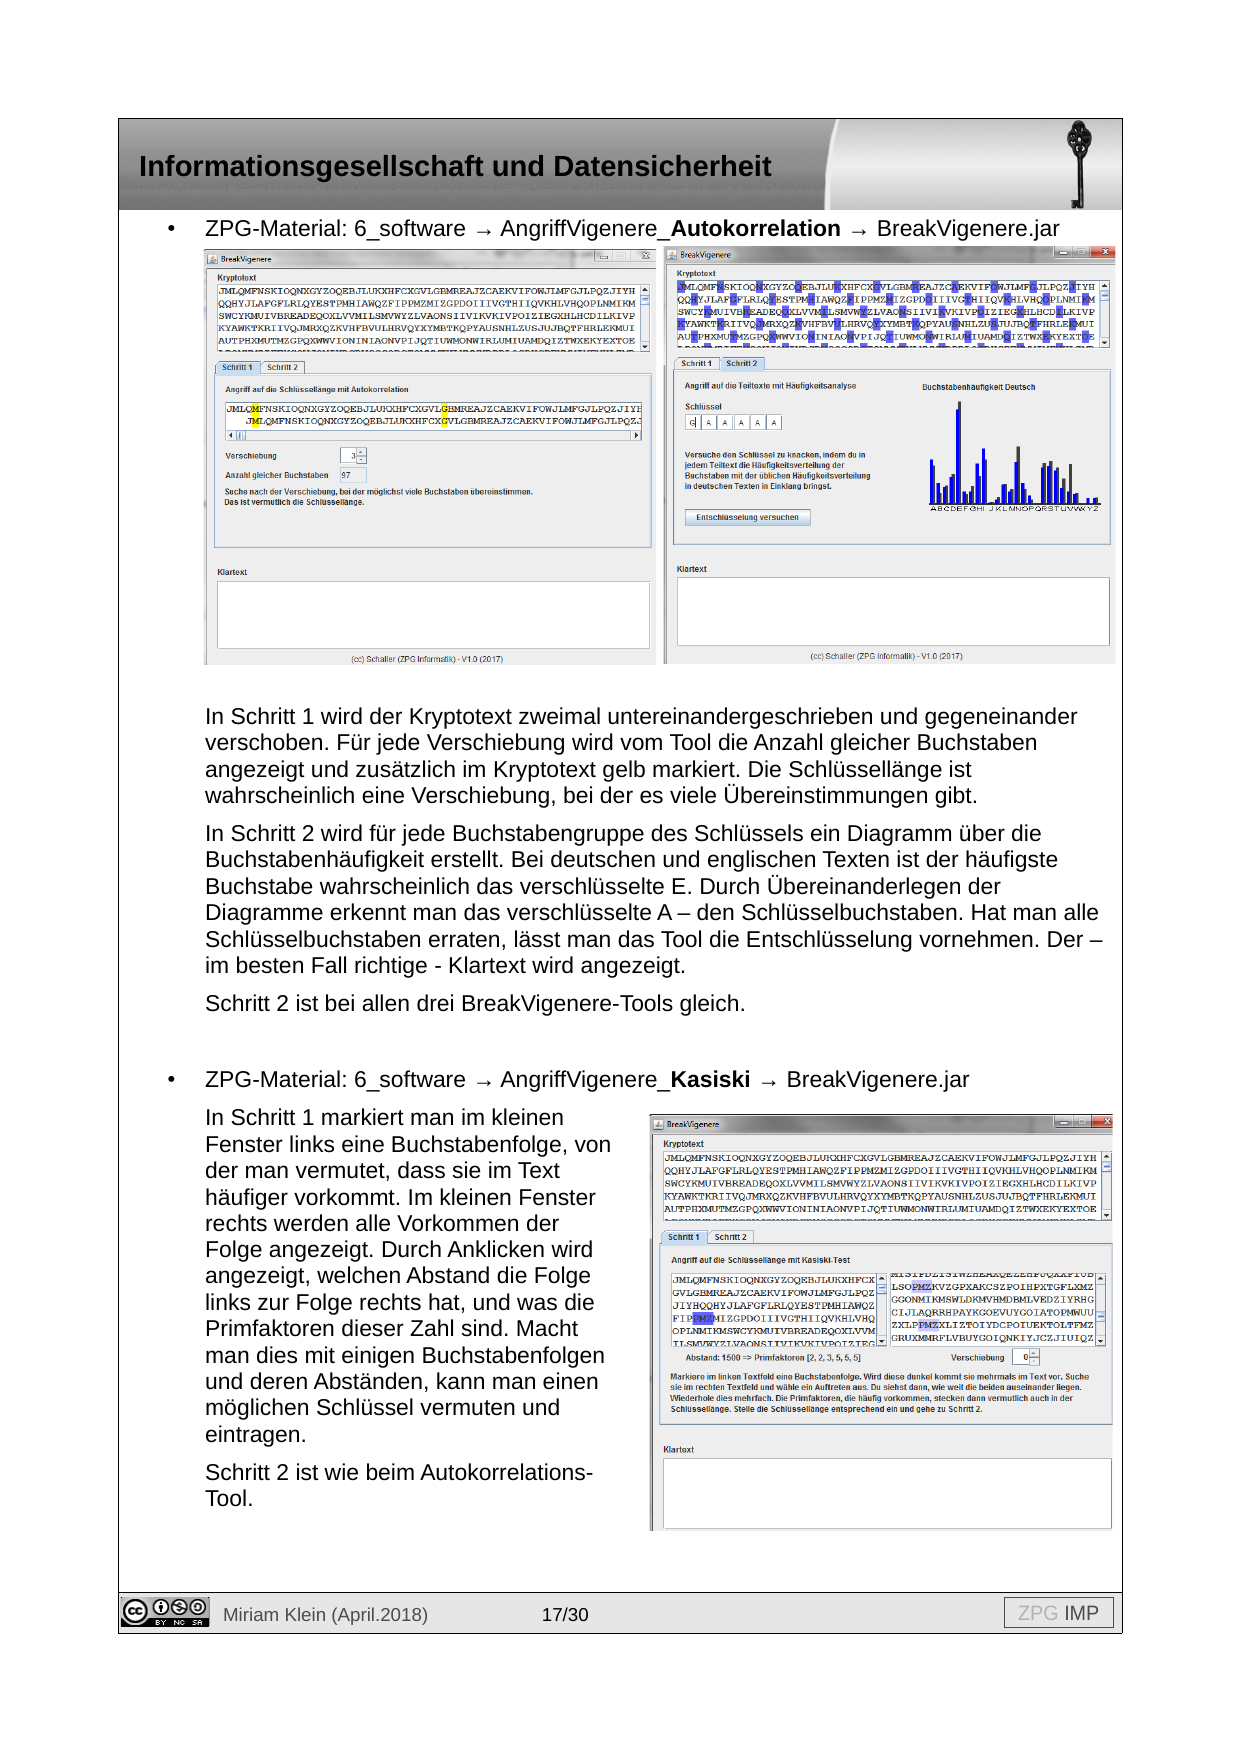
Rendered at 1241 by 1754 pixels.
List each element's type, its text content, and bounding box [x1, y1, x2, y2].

picture [649, 1114, 1113, 1531]
list In Schritt 1 markiert man im kleinen Fenster links eine Buchstabenfolge, von der man vermutet, dass sie im Text häufiger vorkommt. Im kleinen Fenster rechts werden alle Vorkommen der Folge angezeigt. Durch Anklicken wird angezeigt, welchen Abstand die Folge links zur Folge rechts hat, und was die Primfaktoren dieser Zahl sind. Macht man dies mit einigen Buchstabenfolgen und deren Abständen, kann man einen möglichen Schlüssel vermuten und eintragen. [167, 1104, 1122, 1447]
list ZPG-Material: 6_software → AngriffVigenere_Kasiski → BreakVigenere.jar [167, 1066, 1122, 1093]
list ZPG-Material: 6_software → AngriffVigenere_Autokorrelation → BreakVigenere.jar [167, 215, 1122, 242]
picture [119, 119, 1122, 210]
list In Schritt 2 wird für jede Buchstabengruppe des Schlüssels ein Diagramm über die Buchstabenhäufigkeit erstellt. Bei deutschen und englischen Texten ist der häufigste Buchstabe wahrscheinlich das verschlüsselte E. Durch Übereinanderlegen der Diagramme erkennt man das verschlüsselte A – den Schlüsselbuchstaben. Hat man alle Schlüsselbuchstaben erraten, lässt man das Tool die Entschlüsselung vornehmen. Der – im besten Fall richtige - Klartext wird angezeigt. [167, 820, 1122, 978]
picture [120, 1597, 210, 1627]
picture [663, 246, 1116, 664]
list Schritt 2 ist wie beim Autokorrelations-Tool. [167, 1459, 649, 1511]
picture [203, 249, 657, 665]
list Schritt 2 ist bei allen drei BreakVigenere-Tools gleich. [167, 990, 1122, 1016]
list In Schritt 1 wird der Kryptotext zweimal untereinandergeschrieben und gegeneinander verschoben. Für jede Verschiebung wird vom Tool die Anzahl gleicher Buchstaben angezeigt und zusätzlich im Kryptotext gelb markiert. Die Schlüssellänge ist wahrscheinlich eine Verschiebung, bei der es viele Übereinstimmungen gibt. [167, 703, 1122, 808]
